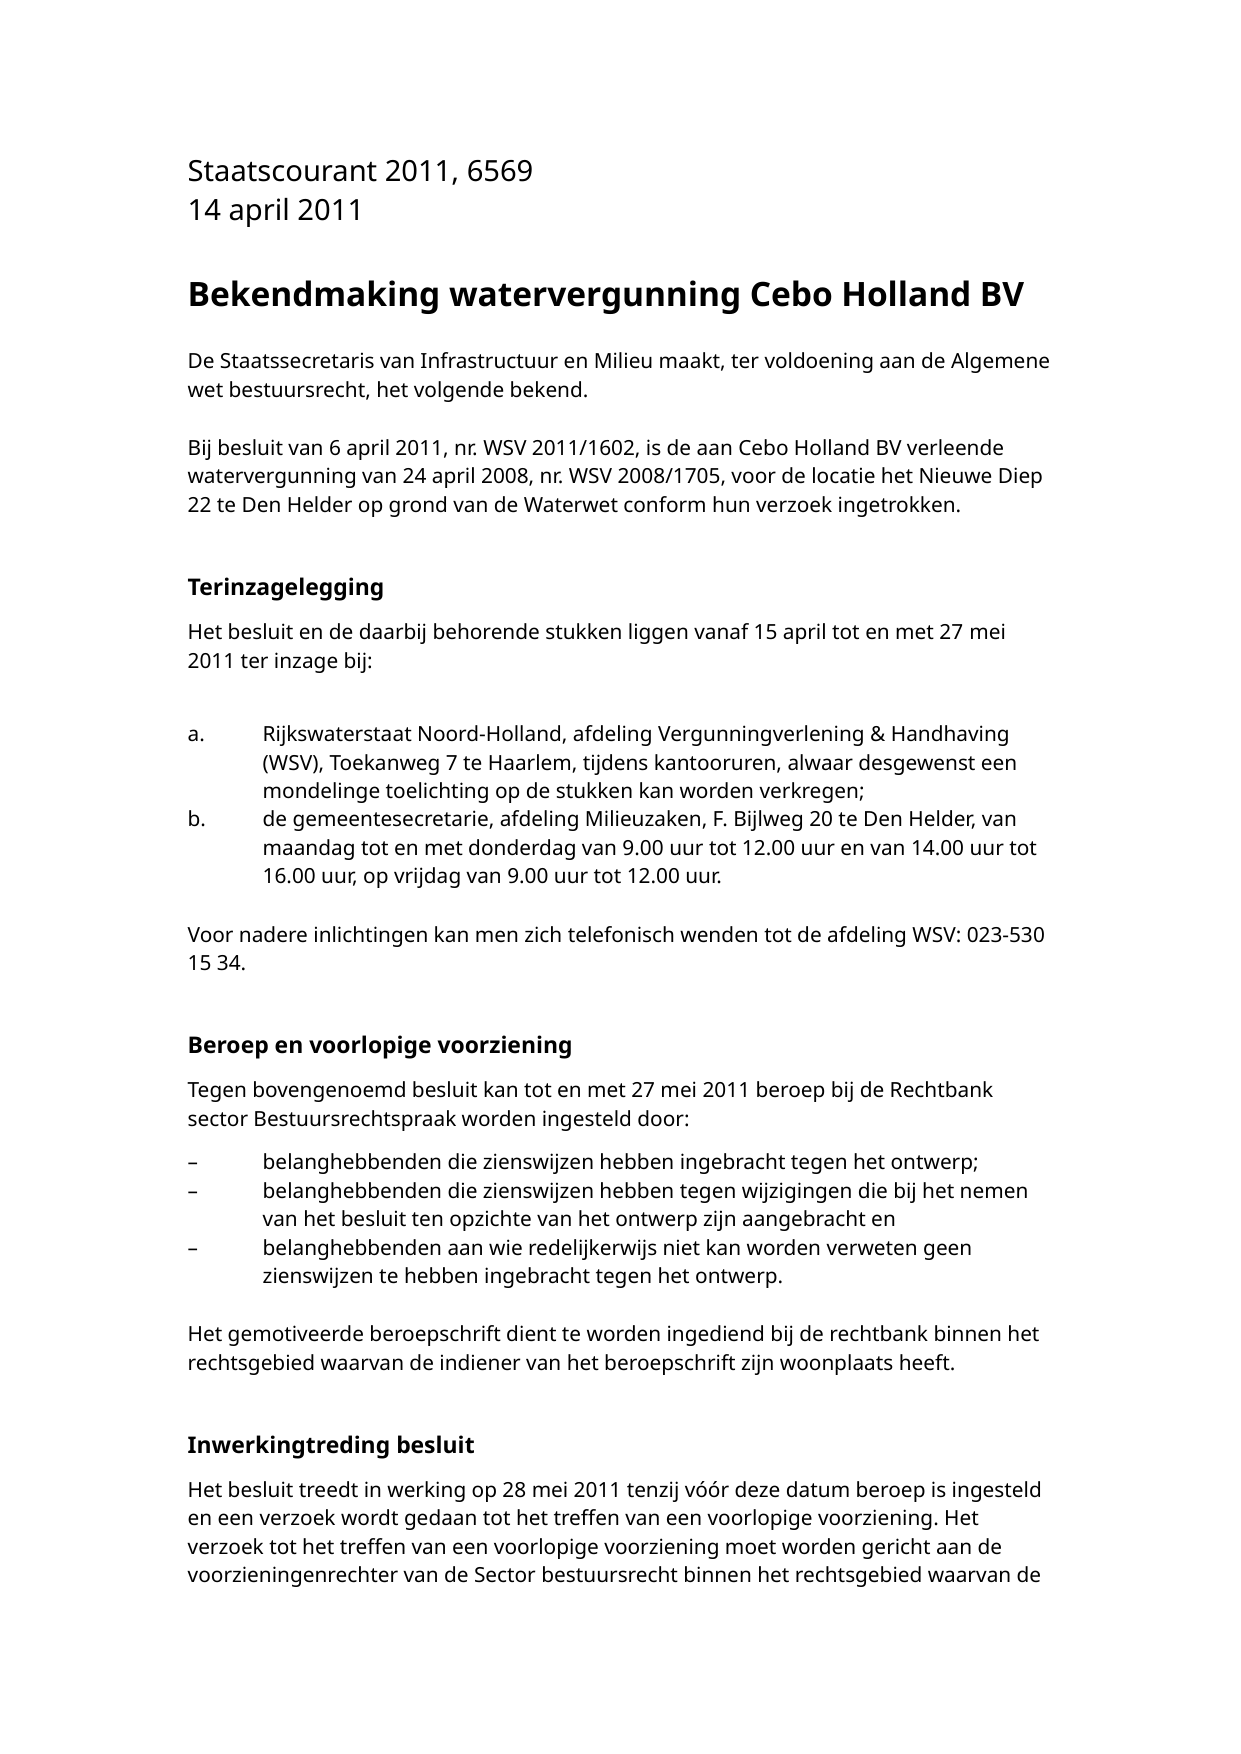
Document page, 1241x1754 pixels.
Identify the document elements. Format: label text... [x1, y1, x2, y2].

text De Staatssecretaris van Infrastructuur en Milieu maakt, ter voldoening aan de Algemene wet bestuursrecht, het volgende bekend. [187, 346, 1053, 403]
list de gemeentesecretarie, afdeling Milieuzaken, F. Bijlweg 20 te Den Helder, van maandag tot en met donderdag van 9.00 uur tot 12.00 uur en van 14.00 uur tot 16.00 uur, op vrijdag van 9.00 uur tot 12.00 uur. [187, 804, 1053, 890]
text Voor nadere inlichtingen kan men zich telefonisch wenden tot de afdeling WSV: 023-530 15 34. [187, 920, 1053, 977]
text Staatscourant 2011, 6569 [187, 150, 1053, 190]
list belanghebbenden aan wie redelijkerwijs niet kan worden verweten geen zienswijzen te hebben ingebracht tegen het ontwerp. [187, 1233, 1053, 1289]
text Het besluit en de daarbij behorende stukken liggen vanaf 15 april tot en met 27 mei 2011 ter inzage bij: [187, 617, 1053, 674]
subtitle Inwerkingtreding besluit [187, 1429, 1053, 1460]
text 14 april 2011 [187, 190, 1053, 229]
text Het gemotiveerde beroepschrift dient te worden ingediend bij de rechtbank binnen het rechtsgebied waarvan de indiener van het beroepschrift zijn woonplaats heeft. [187, 1319, 1053, 1376]
text Tegen bovengenoemd besluit kan tot en met 27 mei 2011 beroep bij de Rechtbank sector Bestuursrechtspraak worden ingesteld door: [187, 1075, 1053, 1132]
list belanghebbenden die zienswijzen hebben tegen wijzigingen die bij het nemen van het besluit ten opzichte van het ontwerp zijn aangebracht en [187, 1176, 1053, 1233]
list Rijkswaterstaat Noord-Holland, afdeling Vergunningverlening & Handhaving (WSV), Toekanweg 7 te Haarlem, tijdens kantooruren, alwaar desgewenst een mondelinge toelichting op de stukken kan worden verkregen; [187, 719, 1053, 804]
subtitle Terinzagelegging [187, 571, 1053, 602]
subtitle Bekendmaking watervergunning Cebo Holland BV [187, 271, 1053, 316]
text Het besluit treedt in werking op 28 mei 2011 tenzij vóór deze datum beroep is ingesteld en een verzoek wordt gedaan tot het treffen van een voorlopige voorziening. Het verzoek tot het treffen van een voorlopige voorziening moet worden gericht aan de voorzieningenrechter van de Sector bestuursrecht binnen het rechtsgebied waarvan de [187, 1475, 1053, 1589]
text Bij besluit van 6 april 2011, nr. WSV 2011/1602, is de aan Cebo Holland BV verleende watervergunning van 24 april 2008, nr. WSV 2008/1705, voor de locatie het Nieuwe Diep 22 te Den Helder op grond van de Waterwet conform hun verzoek ingetrokken. [187, 433, 1053, 518]
list belanghebbenden die zienswijzen hebben ingebracht tegen het ontwerp; [187, 1147, 1053, 1176]
subtitle Beroep en voorlopige voorziening [187, 1029, 1053, 1060]
